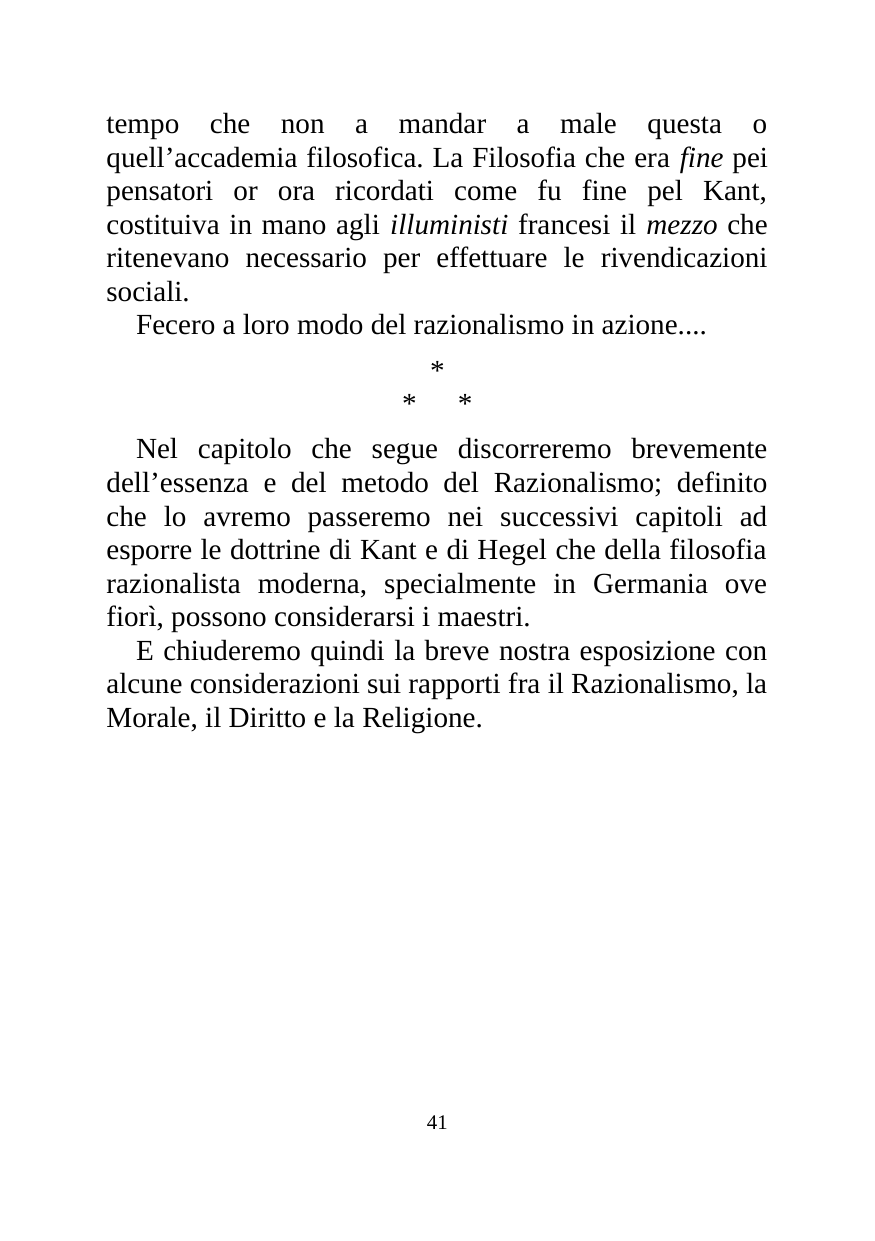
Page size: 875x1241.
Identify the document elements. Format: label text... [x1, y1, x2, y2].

text E chiuderemo quindi la breve nostra esposizione con alcune considerazioni sui rapporti fra il Razionalismo, la Morale, il Diritto e la Religione. [106, 633, 768, 733]
text * * * [106, 353, 768, 420]
text tempo che non a mandar a male questa o quell’accademia filosofica. La Filosofia che era fine pei pensatori or ora ricordati come fu fine pel Kant, costituiva in mano agli illuministi francesi il mezzo che ritenevano necessario per effettuare le rivendicazioni sociali. [106, 106, 768, 307]
text Fecero a loro modo del razionalismo in azione.... [106, 307, 768, 341]
text Nel capitolo che segue discorreremo brevemente dell’essenza e del metodo del Razionalismo; definito che lo avremo passeremo nei successivi capitoli ad esporre le dottrine di Kant e di Hegel che della filosofia razionalista moderna, specialmente in Germania ove fiorì, possono considerarsi i maestri. [106, 432, 768, 633]
